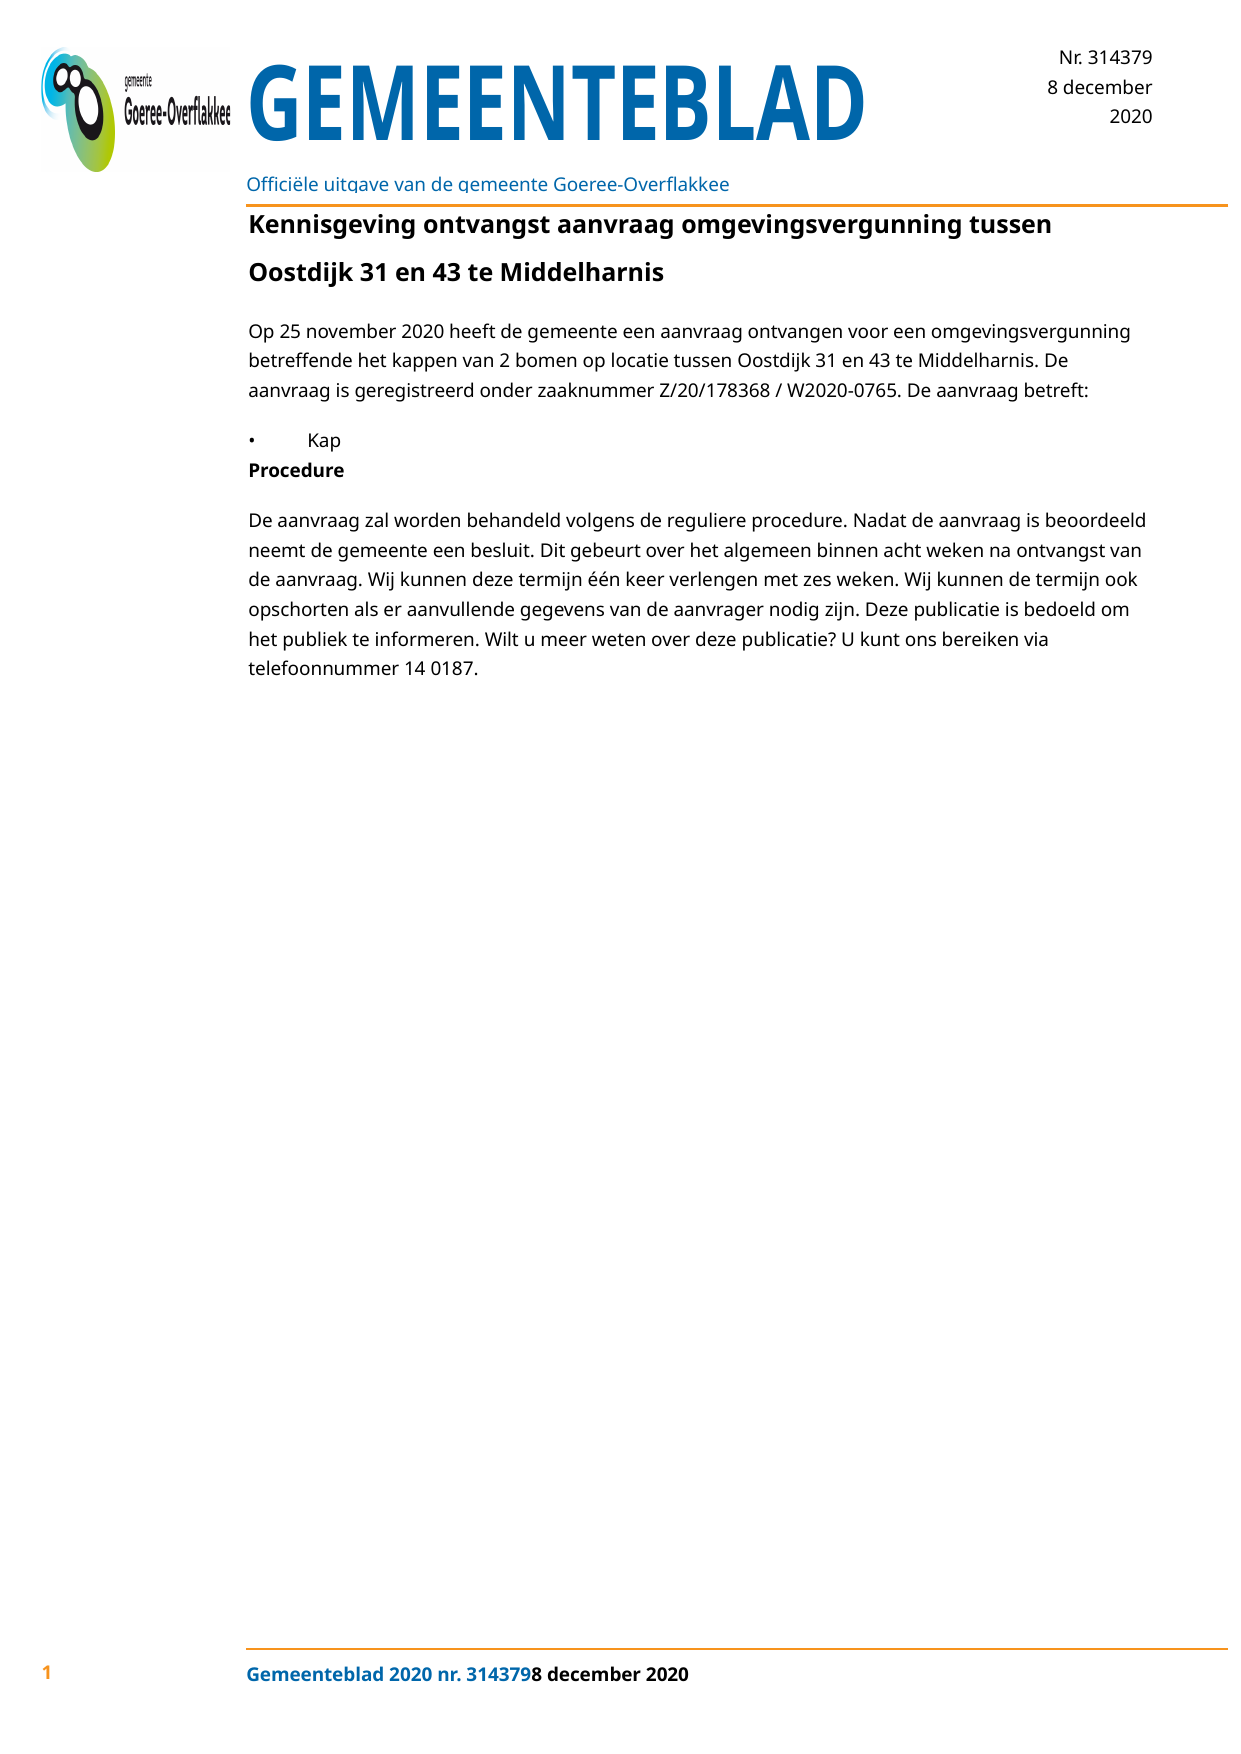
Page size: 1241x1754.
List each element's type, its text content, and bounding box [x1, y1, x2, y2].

text De aanvraag zal worden behandeld volgens de reguliere procedure. Nadat de aanvraag is beoordeeld neemt de gemeente een besluit. Dit gebeurt over het algemeen binnen acht weken na ontvangst van de aanvraag. Wij kunnen deze termijn één keer verlengen met zes weken. Wij kunnen de termijn ook opschorten als er aanvullende gegevens van de aanvrager nodig zijn. Deze publicatie is bedoeld om het publiek te informeren. Wilt u meer weten over deze publicatie? U kunt ons bereiken via telefoonnummer 14 0187. [248, 507, 1152, 681]
text Kennisgeving ontvangst aanvraag omgevingsvergunning tussen Oostdijk 31 en 43 te Middelharnis [248, 207, 1152, 288]
list Kap [248, 427, 1152, 453]
text Procedure [248, 457, 1152, 483]
picture [41, 47, 231, 172]
text Op 25 november 2020 heeft de gemeente een aanvraag ontvangen voor een omgevingsvergunning betreffende het kappen van 2 bomen op locatie tussen Oostdijk 31 en 43 te Middelharnis. De aanvraag is geregistreerd onder zaaknummer Z/20/178368 / W2020-0765. De aanvraag betreft: [248, 318, 1152, 403]
